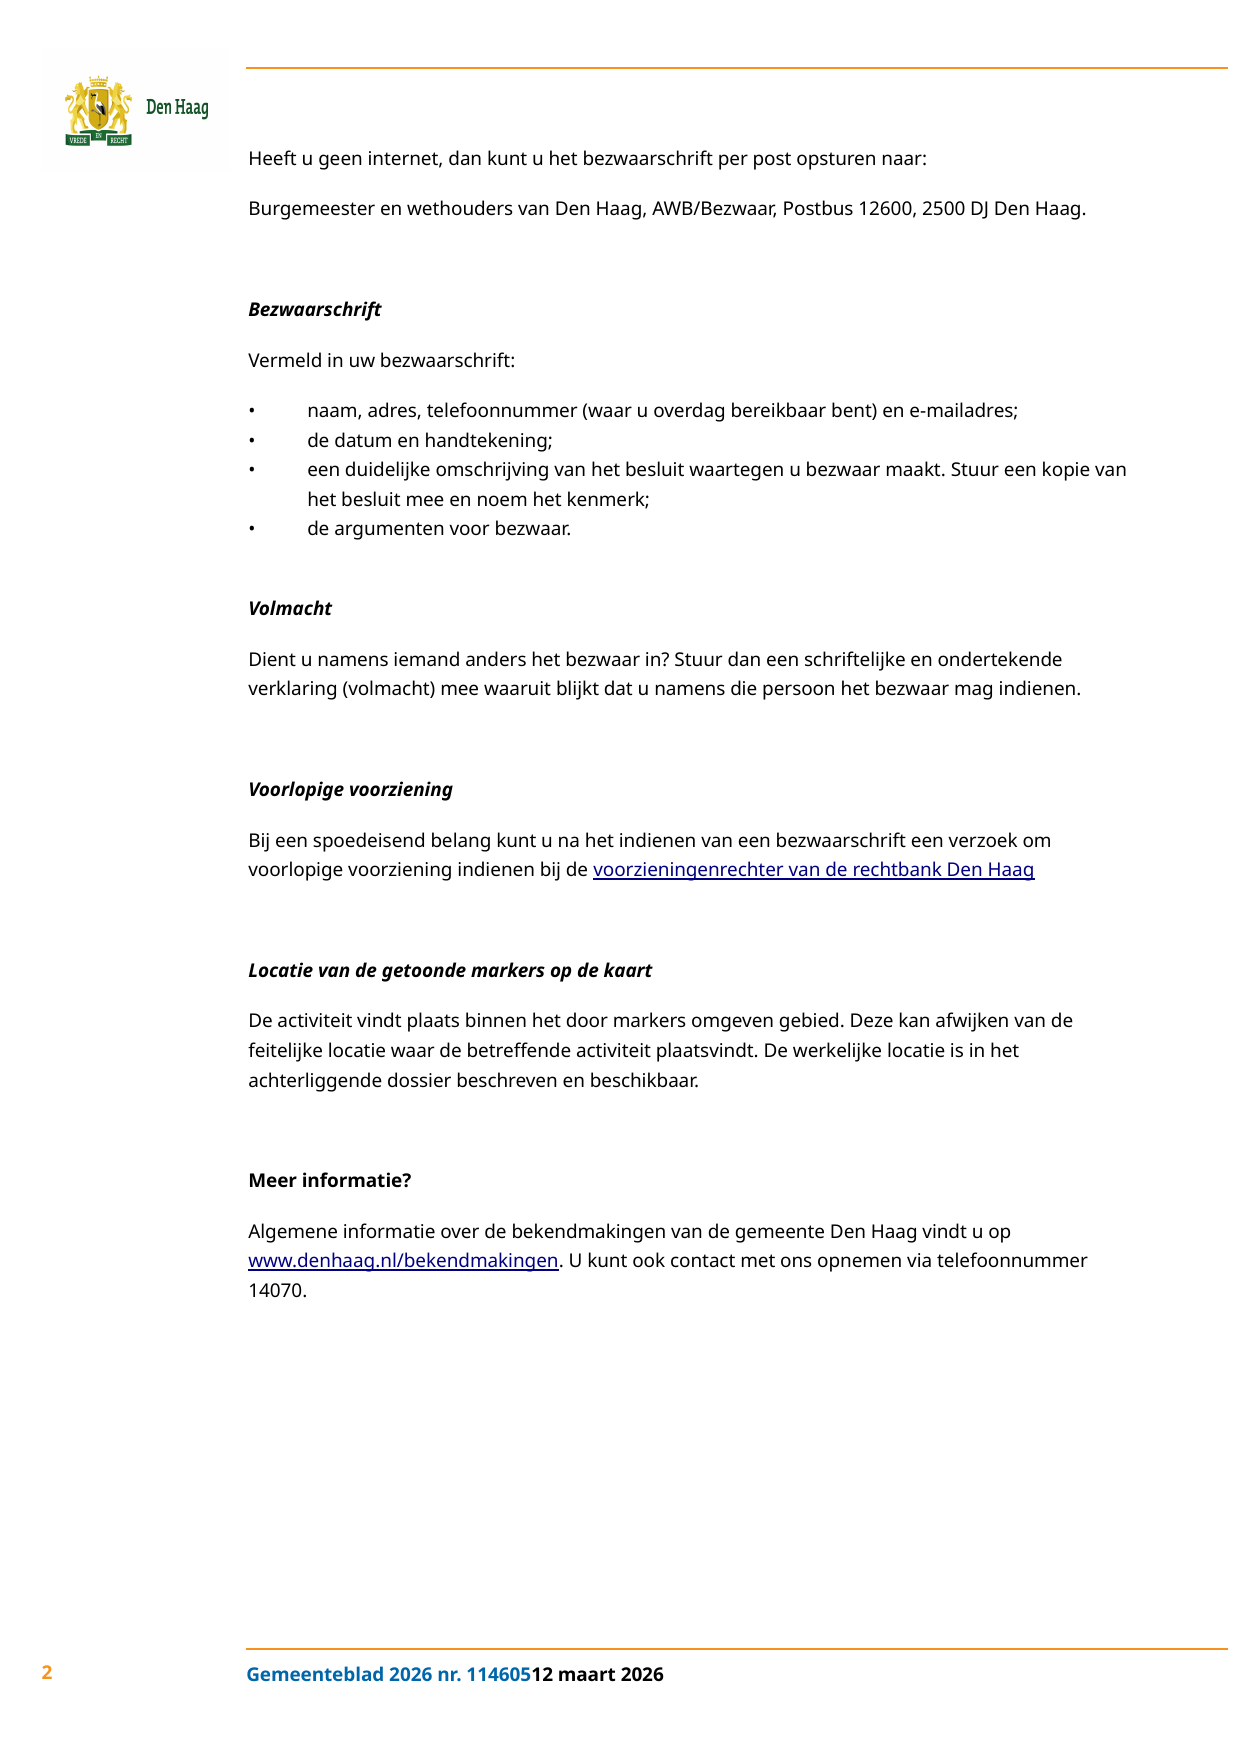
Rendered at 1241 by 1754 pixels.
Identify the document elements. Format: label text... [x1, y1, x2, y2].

text De activiteit vindt plaats binnen het door markers omgeven gebied. Deze kan afwijken van de feitelijke locatie waar de betreffende activiteit plaatsvindt. De werkelijke locatie is in het achterliggende dossier beschreven en beschikbaar. [248, 1008, 1152, 1093]
text Volmacht [248, 596, 1152, 621]
text Heeft u geen internet, dan kunt u het bezwaarschrift per post opsturen naar: [248, 145, 1152, 171]
text Vermeld in uw bezwaarschrift: [248, 347, 1152, 373]
text Algemene informatie over de bekendmakingen van de gemeente Den Haag vindt u op www.denhaag.nl/bekendmakingen. U kunt ook contact met ons opnemen via telefoonnummer 14070. [248, 1218, 1152, 1303]
text Meer informatie? [248, 1168, 1152, 1193]
text Burgemeester en wethouders van Den Haag, AWB/Bezwaar, Postbus 12600, 2500 DJ Den Haag. [248, 196, 1152, 221]
text Locatie van de getoonde markers op de kaart [248, 957, 1152, 983]
text Dient u namens iemand anders het bezwaar in? Stuur dan een schriftelijke en ondertekende verklaring (volmacht) mee waaruit blijkt dat u namens die persoon het bezwaar mag indienen. [248, 646, 1152, 701]
text Bij een spoedeisend belang kunt u na het indienen van een bezwaarschrift een verzoek om voorlopige voorziening indienen bij de voorzieningenrechter van de rechtbank Den Haag [248, 827, 1152, 882]
text Bezwaarschrift [248, 296, 1152, 322]
list naam, adres, telefoonnummer (waar u overdag bereikbaar bent) en e-mailadres; [248, 397, 1152, 423]
list de datum en handtekening; [248, 427, 1152, 453]
picture [41, 47, 231, 172]
list de argumenten voor bezwaar. [248, 516, 1152, 541]
list een duidelijke omschrijving van het besluit waartegen u bezwaar maakt. Stuur een kopie van het besluit mee en noem het kenmerk; [248, 456, 1152, 512]
text Voorlopige voorziening [248, 776, 1152, 802]
